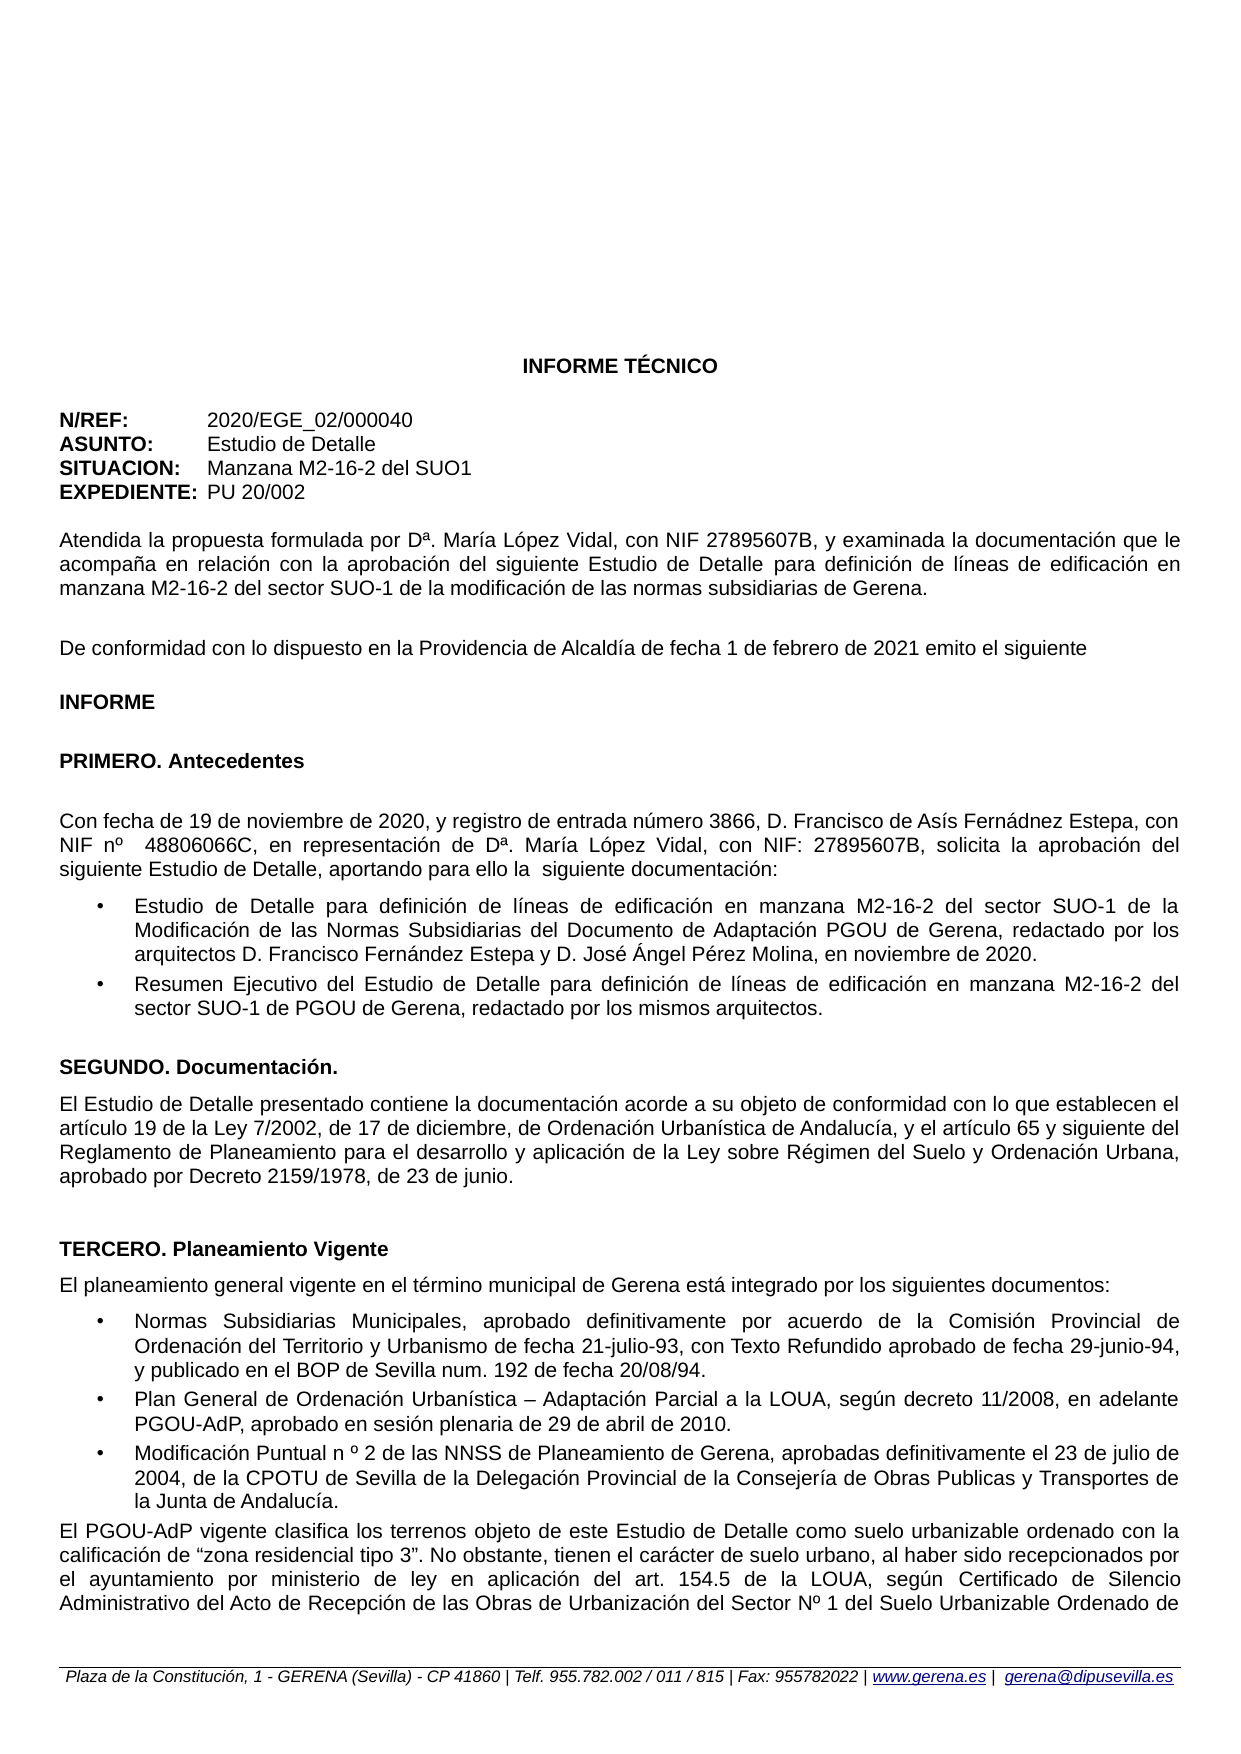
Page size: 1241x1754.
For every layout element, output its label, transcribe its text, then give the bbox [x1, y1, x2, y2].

text El PGOU-AdP vigente clasifica los terrenos objeto de este Estudio de Detalle como suelo urbanizable ordenado con la calificación de “zona residencial tipo 3”. No obstante, tienen el carácter de suelo urbano, al haber sido recepcionados por el ayuntamiento por ministerio de ley en aplicación del art. 154.5 de la LOUA, según Certificado de Silencio Administrativo del Acto de Recepción de las Obras de Urbanización del Sector Nº 1 del Suelo Urbanizable Ordenado de [59, 1519, 1181, 1615]
list Modificación Puntual n º 2 de las NNSS de Planeamiento de Gerena, aprobadas definitivamente el 23 de julio de 2004, de la CPOTU de Sevilla de la Delegación Provincial de la Consejería de Obras Publicas y Transportes de la Junta de Andalucía. [97, 1441, 1181, 1513]
text EXPEDIENTE: PU 20/002 [59, 480, 1181, 504]
text TERCERO. Planeamiento Vigente [59, 1236, 1181, 1260]
text SEGUNDO. Documentación. [59, 1055, 1181, 1079]
list Normas Subsidiarias Municipales, aprobado definitivamente por acuerdo de la Comisión Provincial de Ordenación del Territorio y Urbanismo de fecha 21-julio-93, con Texto Refundido aprobado de fecha 29-junio-94, y publicado en el BOP de Sevilla num. 192 de fecha 20/08/94. [97, 1309, 1181, 1381]
text PRIMERO. Antecedentes [59, 749, 1181, 773]
text El Estudio de Detalle presentado contiene la documentación acorde a su objeto de conformidad con lo que establecen el artículo 19 de la Ley 7/2002, de 17 de diciembre, de Ordenación Urbanística de Andalucía, y el artículo 65 y siguiente del Reglamento de Planeamiento para el desarrollo y aplicación de la Ley sobre Régimen del Suelo y Ordenación Urbana, aprobado por Decreto 2159/1978, de 23 de junio. [59, 1092, 1181, 1187]
list Estudio de Detalle para definición de líneas de edificación en manzana M2-16-2 del sector SUO-1 de la Modificación de las Normas Subsidiarias del Documento de Adaptación PGOU de Gerena, redactado por los arquitectos D. Francisco Fernández Estepa y D. José Ángel Pérez Molina, en noviembre de 2020. [97, 893, 1181, 965]
text ASUNTO: Estudio de Detalle [59, 432, 1181, 456]
text De conformidad con lo dispuesto en la Providencia de Alcaldía de fecha 1 de febrero de 2021 emito el siguiente [59, 636, 1181, 659]
list Resumen Ejecutivo del Estudio de Detalle para definición de líneas de edificación en manzana M2-16-2 del sector SUO-1 de PGOU de Gerena, redactado por los mismos arquitectos. [97, 971, 1181, 1019]
text SITUACION: Manzana M2-16-2 del SUO1 [59, 456, 1181, 480]
text INFORME TÉCNICO [59, 354, 1181, 378]
text El planeamiento general vigente en el término municipal de Gerena está integrado por los siguientes documentos: [59, 1273, 1181, 1297]
text Atendida la propuesta formulada por Dª. María López Vidal, con NIF 27895607B, y examinada la documentación que le acompaña en relación con la aprobación del siguiente Estudio de Detalle para definición de líneas de edificación en manzana M2-16-2 del sector SUO-1 de la modificación de las normas subsidiarias de Gerena. [59, 528, 1181, 600]
text INFORME [59, 689, 1181, 713]
list Plan General de Ordenación Urbanística – Adaptación Parcial a la LOUA, según decreto 11/2008, en adelante PGOU-AdP, aprobado en sesión plenaria de 29 de abril de 2010. [97, 1387, 1181, 1435]
text N/REF: 2020/EGE_02/000040 [59, 408, 1181, 432]
text Con fecha de 19 de noviembre de 2020, y registro de entrada número 3866, D. Francisco de Asís Fernádnez Estepa, con NIF nº 48806066C, en representación de Dª. María López Vidal, con NIF: 27895607B, solicita la aprobación del siguiente Estudio de Detalle, aportando para ello la siguiente documentación: [59, 809, 1181, 881]
